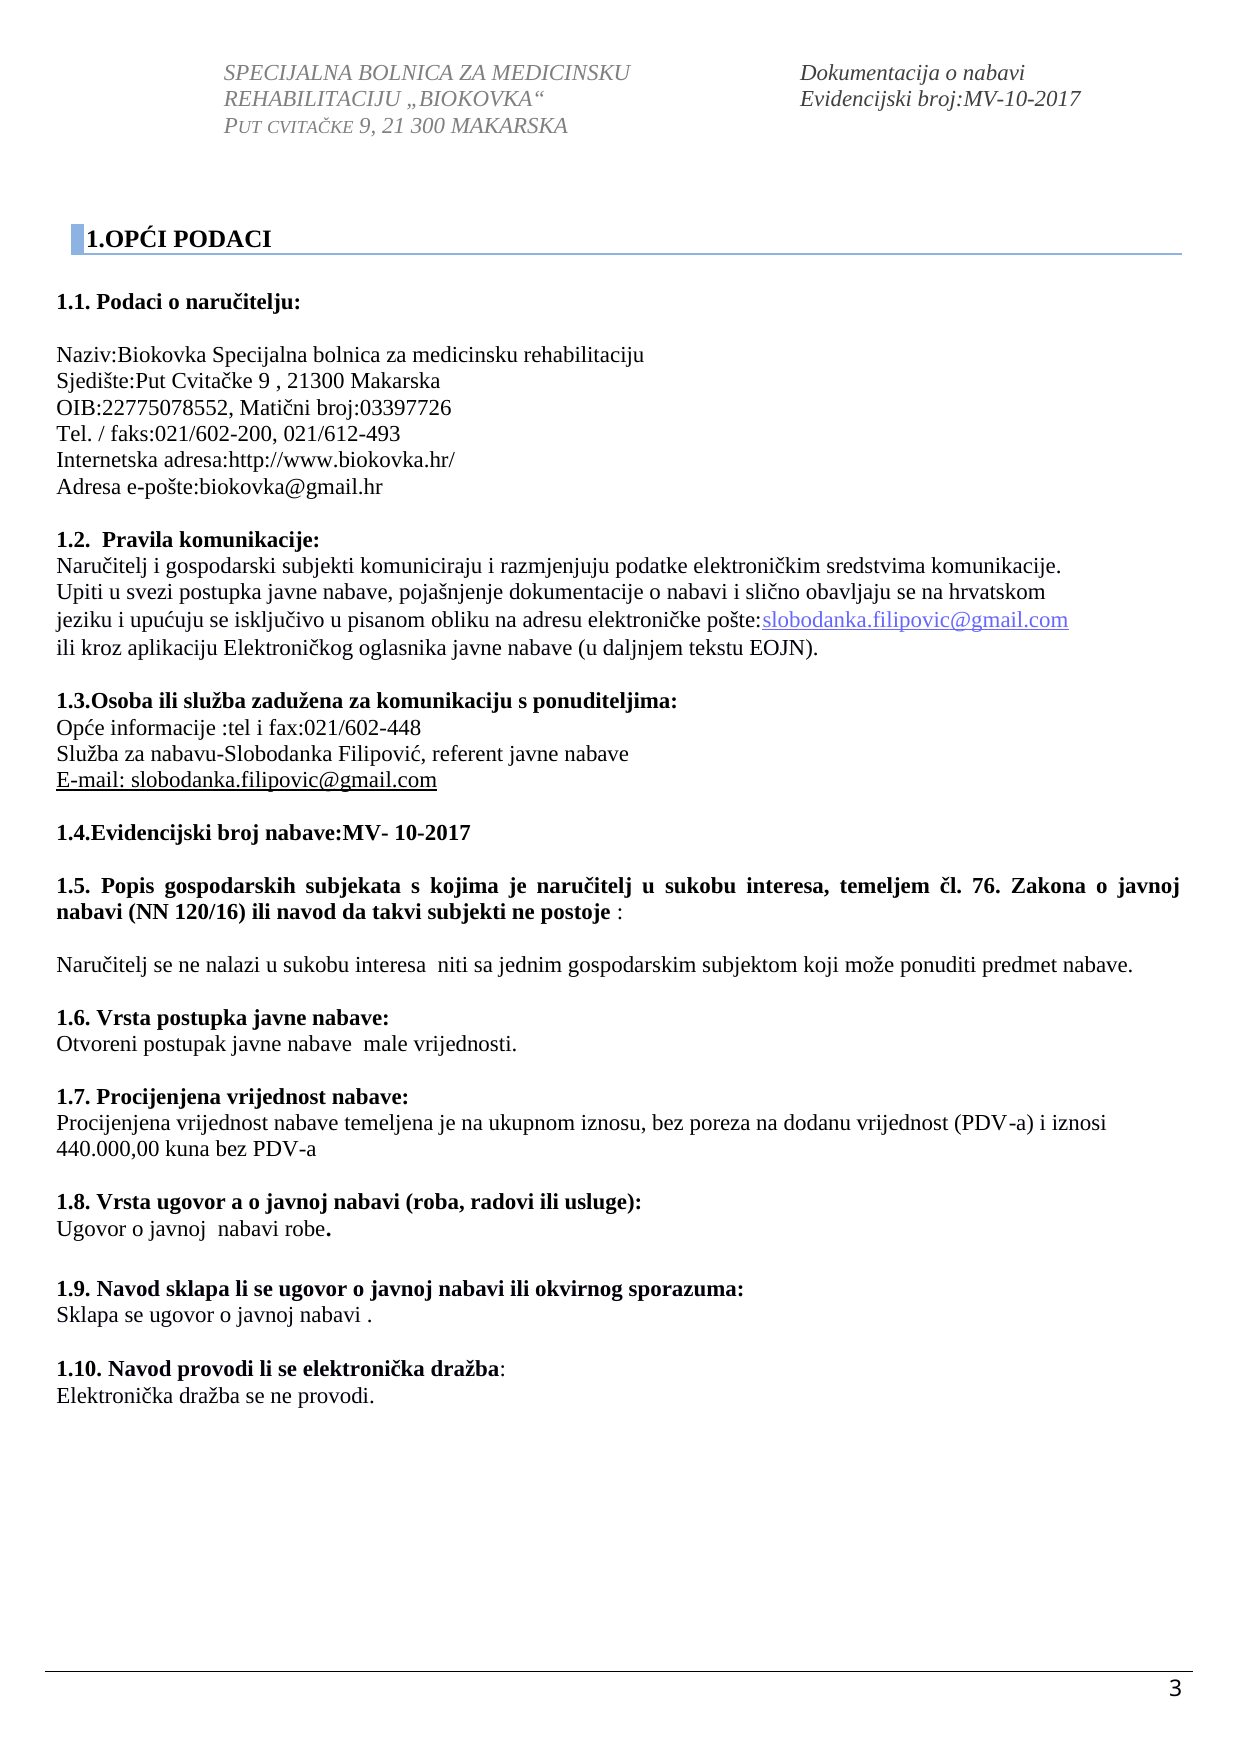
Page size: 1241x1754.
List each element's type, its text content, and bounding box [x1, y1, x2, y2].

text OIB:22775078552, Matični broj:03397726 [56, 394, 1182, 420]
text Otvoreni postupak javne nabave male vrijednosti. [56, 1030, 1182, 1056]
text Internetska adresa:http://www.biokovka.hr/ [56, 447, 1182, 473]
text 1.6. Vrsta postupka javne nabave: [56, 1004, 1182, 1030]
text 1.7. Procijenjena vrijednost nabave: [56, 1083, 1182, 1109]
text Elektronička dražba se ne provodi. [56, 1382, 1182, 1408]
text Upiti u svezi postupka javne nabave, pojašnjenje dokumentacije o nabavi i slično obavljaju se na hrvatskom [56, 578, 1182, 605]
subtitle 1.OPĆI PODACI [84, 224, 1182, 253]
text Tel. / faks:021/602-200, 021/612-493 [56, 420, 1182, 447]
text Naziv:Biokovka Specijalna bolnica za medicinsku rehabilitaciju [56, 341, 1182, 367]
text 1.1. Podaci o naručitelju: [56, 288, 1182, 315]
text Procijenjena vrijednost nabave temeljena je na ukupnom iznosu, bez poreza na dodanu vrijednost (PDV-a) i iznosi [56, 1109, 1182, 1136]
text Ugovor o javnoj nabavi robe. [56, 1214, 1182, 1241]
text Sklapa se ugovor o javnoj nabavi . [56, 1301, 1182, 1328]
text Adresa e-pošte:biokovka@gmail.hr [56, 473, 1182, 499]
text 1.5. Popis gospodarskih subjekata s kojima je naručitelj u sukobu interesa, temeljem čl. 76. Zakona o javnoj nabavi (NN 120/16) ili navod da takvi subjekti ne postoje : [56, 872, 1182, 925]
text 1.8. Vrsta ugovor a o javnoj nabavi (roba, radovi ili usluge): [56, 1188, 1182, 1214]
text jeziku i upućuju se isključivo u pisanom obliku na adresu elektroničke pošte:slobodanka.filipovic@gmail.com [56, 606, 1182, 632]
text Opće informacije :tel i fax:021/602-448 [56, 714, 1182, 740]
text 1.10. Navod provodi li se elektronička dražba: [56, 1355, 1182, 1382]
text 1.4.Evidencijski broj nabave:MV- 10-2017 [56, 819, 1182, 846]
text 440.000,00 kuna bez PDV-a [56, 1136, 1182, 1162]
text 1.3.Osoba ili služba zadužena za komunikaciju s ponuditeljima: [56, 687, 1182, 714]
text Naručitelj i gospodarski subjekti komuniciraju i razmjenjuju podatke elektroničkim sredstvima komunikacije. [56, 552, 1182, 578]
text Služba za nabavu-Slobodanka Filipović, referent javne nabave [56, 740, 1182, 767]
text 1.2. Pravila komunikacije: [56, 526, 1182, 552]
text Naručitelj se ne nalazi u sukobu interesa niti sa jednim gospodarskim subjektom koji može ponuditi predmet nabave. [56, 951, 1182, 977]
text ili kroz aplikaciju Elektroničkog oglasnika javne nabave (u daljnjem tekstu EOJN). [56, 633, 1182, 660]
text 1.9. Navod sklapa li se ugovor o javnoj nabavi ili okvirnog sporazuma: [56, 1275, 1182, 1301]
text Sjedište:Put Cvitačke 9 , 21300 Makarska [56, 367, 1182, 394]
text E-mail: slobodanka.filipovic@gmail.com [56, 767, 1182, 793]
